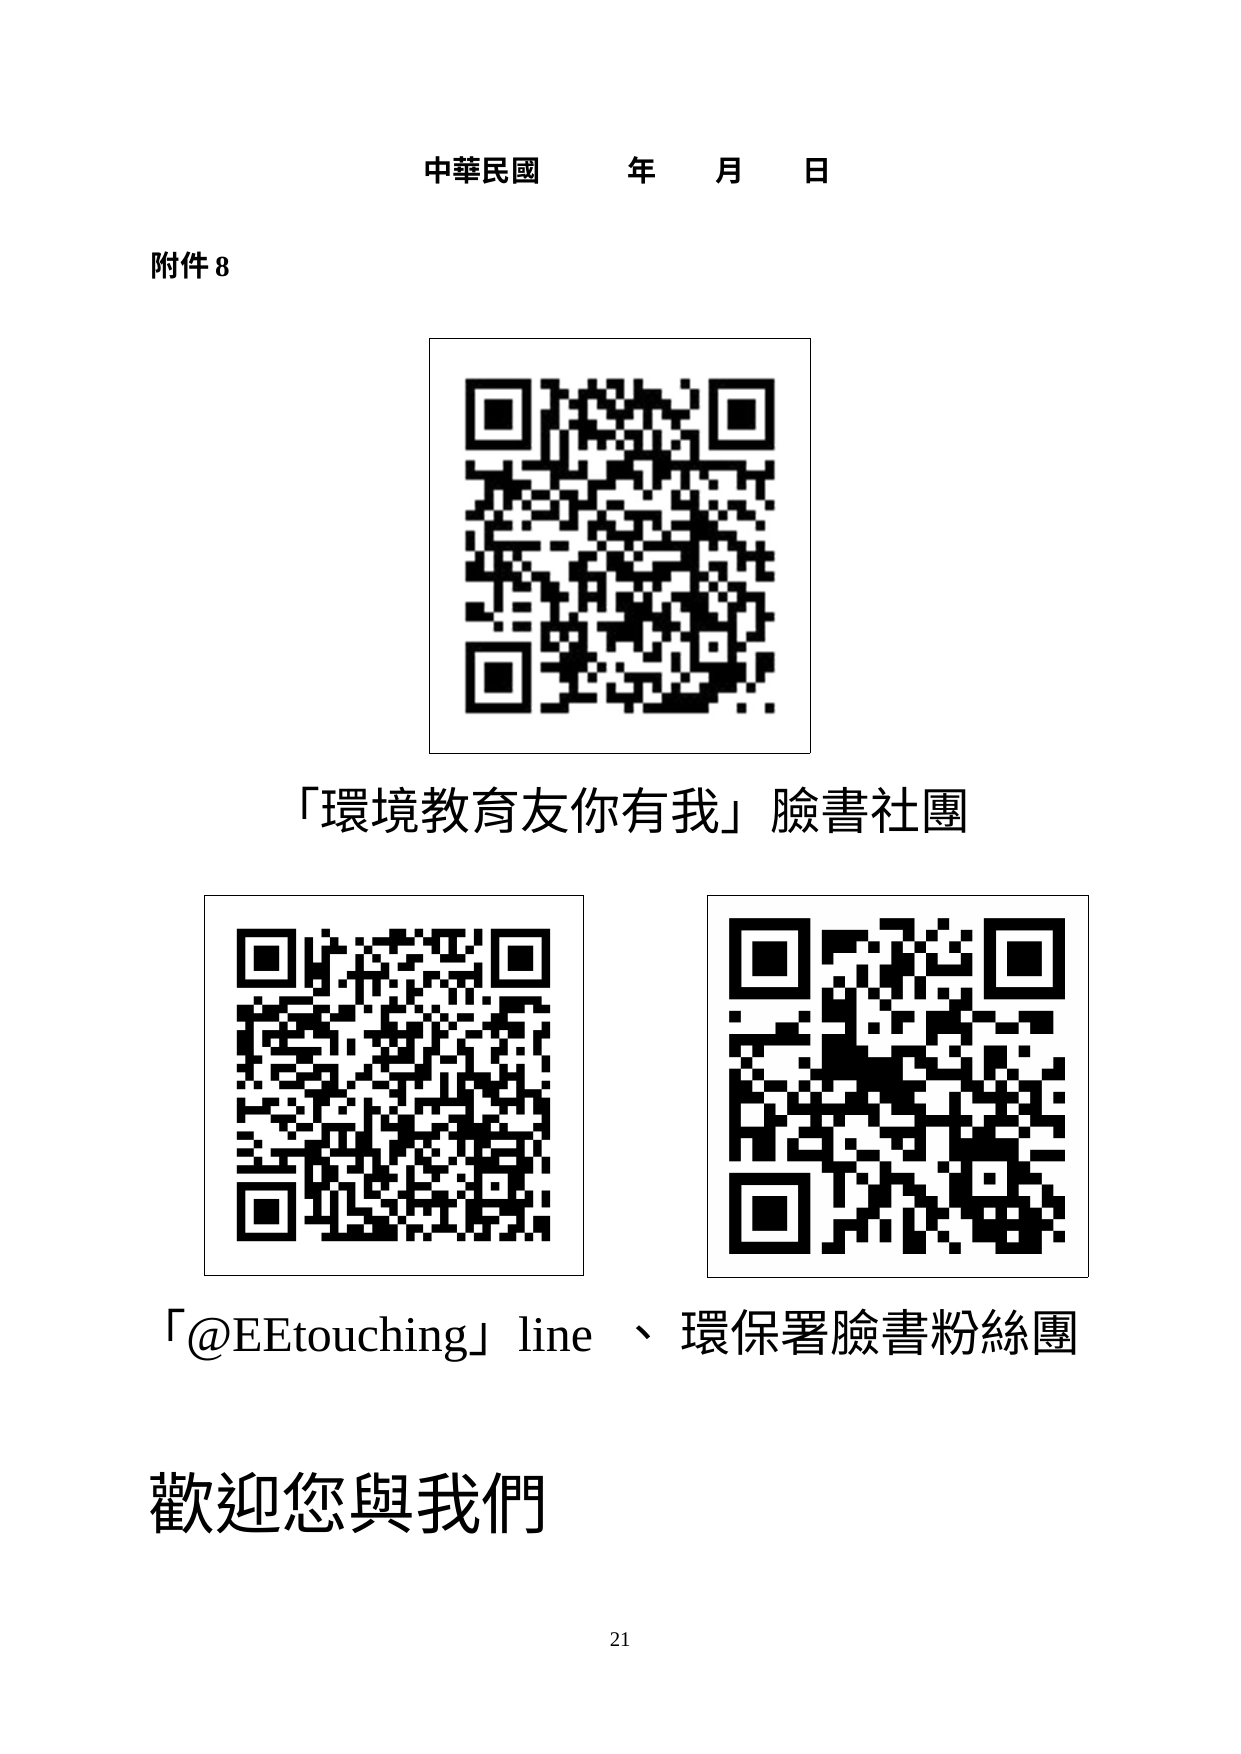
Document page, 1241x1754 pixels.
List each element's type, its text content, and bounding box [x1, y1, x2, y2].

text 中華民國 年 月 日 [151, 148, 1104, 190]
picture [430, 339, 810, 753]
text 「環境教育友你有我」臉書社團 [136, 349, 1104, 844]
picture [205, 896, 583, 1275]
text 「@EEtouching」line 、 環保署臉書粉絲團 [136, 863, 1104, 1366]
text 歡迎您與我們 [148, 1452, 1104, 1548]
picture [708, 896, 1088, 1277]
text 附件8 [151, 242, 1104, 284]
